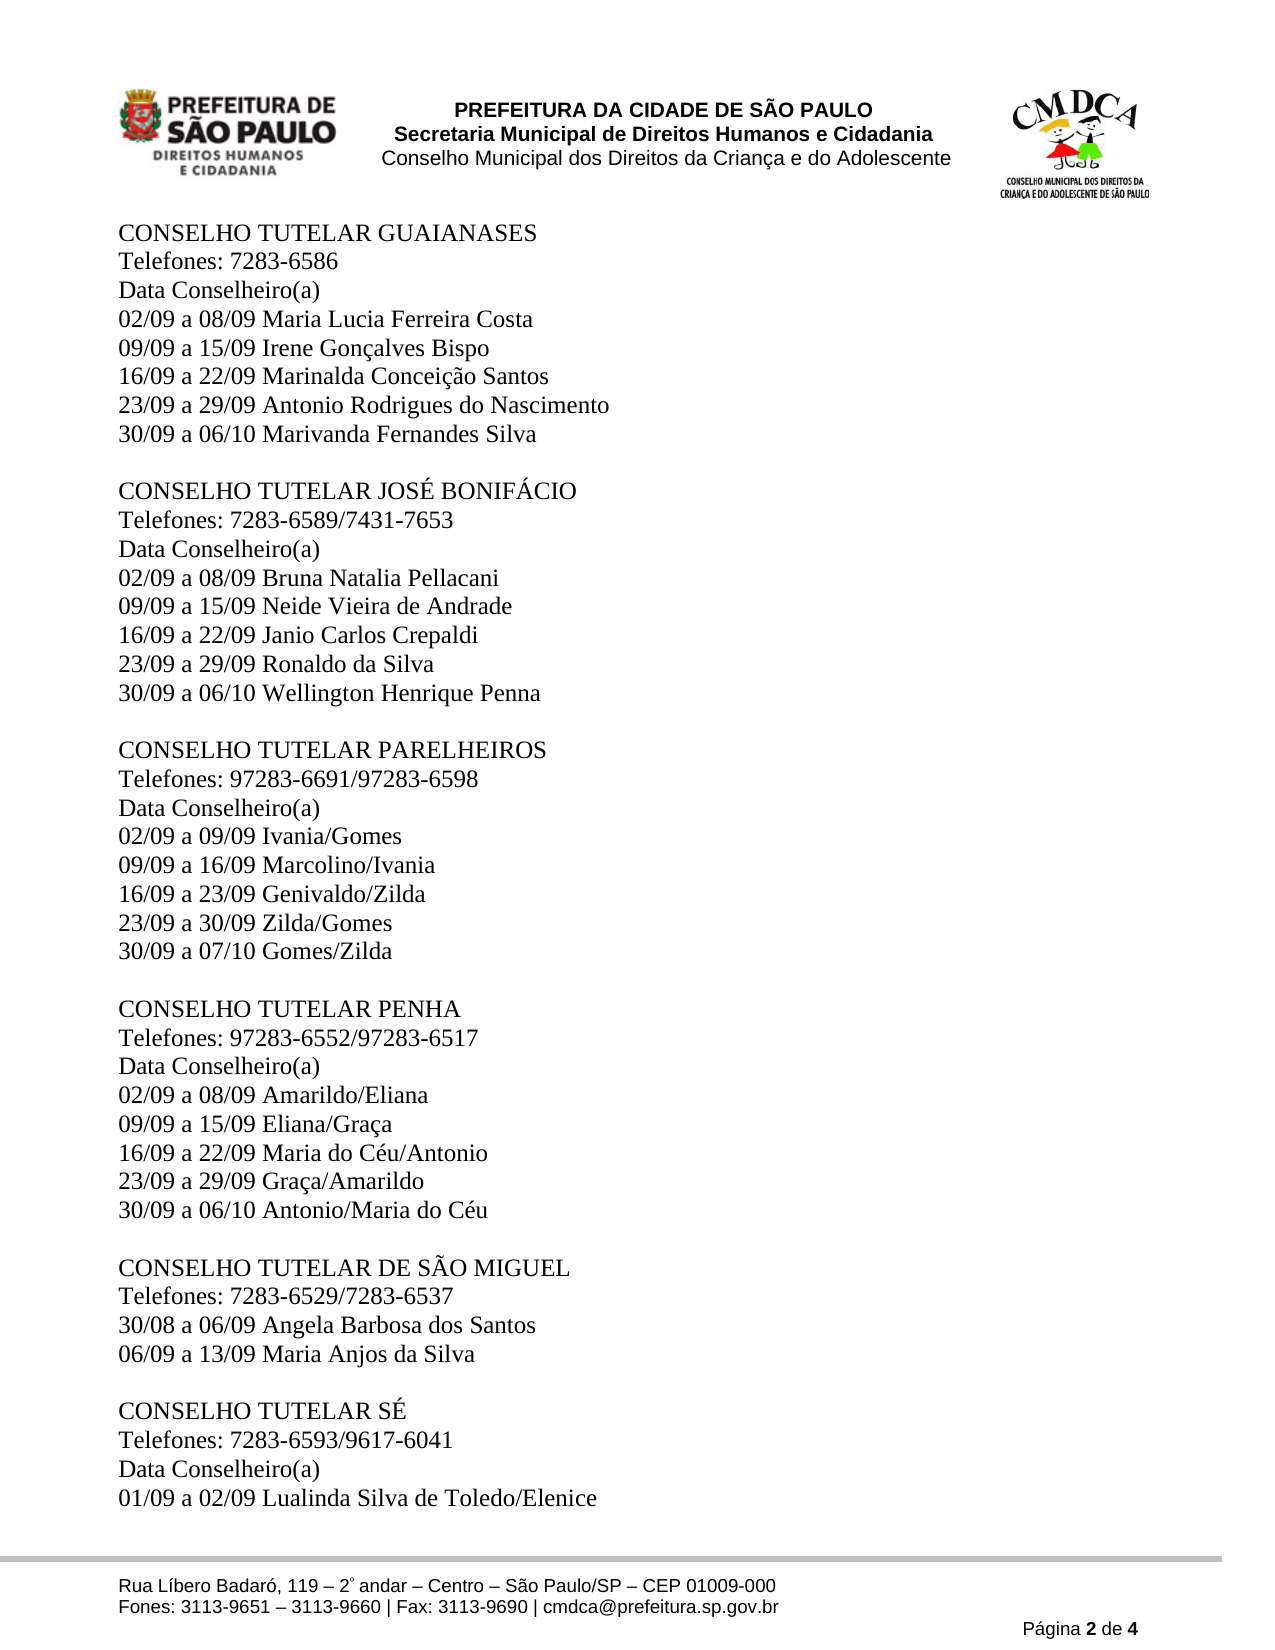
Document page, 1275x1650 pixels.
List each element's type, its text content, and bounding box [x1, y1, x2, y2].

text 16/09 a 22/09 Maria do Céu/Antonio [118, 1138, 1157, 1166]
text 16/09 a 22/09 Marinalda Conceição Santos [118, 361, 1157, 390]
text 16/09 a 22/09 Janio Carlos Crepaldi [118, 620, 1157, 649]
text 23/09 a 29/09 Antonio Rodrigues do Nascimento [118, 390, 1157, 419]
text 16/09 a 23/09 Genivaldo/Zilda [118, 879, 1157, 908]
text 23/09 a 30/09 Zilda/Gomes [118, 908, 1157, 936]
text 06/09 a 13/09 Maria Anjos da Silva [118, 1339, 1157, 1368]
picture [999, 88, 1150, 199]
text Data Conselheiro(a) [118, 1051, 1157, 1080]
text Telefones: 7283-6529/7283-6537 [118, 1281, 1157, 1310]
text Telefones: 97283-6552/97283-6517 [118, 1023, 1157, 1051]
text 23/09 a 29/09 Graça/Amarildo [118, 1166, 1157, 1195]
text 02/09 a 08/09 Maria Lucia Ferreira Costa [118, 304, 1157, 333]
text 02/09 a 09/09 Ivania/Gomes [118, 821, 1157, 850]
text 30/09 a 07/10 Gomes/Zilda [118, 936, 1157, 965]
text 01/09 a 02/09 Lualinda Silva de Toledo/Elenice [118, 1483, 1157, 1511]
text 30/09 a 06/10 Wellington Henrique Penna [118, 678, 1157, 706]
picture [94, 80, 362, 184]
text CONSELHO TUTELAR GUAIANASES [118, 218, 1157, 246]
text Data Conselheiro(a) [118, 793, 1157, 821]
text CONSELHO TUTELAR PENHA [118, 994, 1157, 1023]
text Telefones: 97283-6691/97283-6598 [118, 764, 1157, 793]
text Telefones: 7283-6593/9617-6041 [118, 1425, 1157, 1454]
text 30/09 a 06/10 Antonio/Maria do Céu [118, 1195, 1157, 1224]
text 02/09 a 08/09 Bruna Natalia Pellacani [118, 563, 1157, 591]
text 09/09 a 15/09 Irene Gonçalves Bispo [118, 333, 1157, 361]
text 30/09 a 06/10 Marivanda Fernandes Silva [118, 419, 1157, 448]
text 09/09 a 15/09 Eliana/Graça [118, 1109, 1157, 1138]
text Data Conselheiro(a) [118, 534, 1157, 563]
text Telefones: 7283-6586 [118, 246, 1157, 275]
text Data Conselheiro(a) [118, 1454, 1157, 1483]
text 30/08 a 06/09 Angela Barbosa dos Santos [118, 1310, 1157, 1339]
text Data Conselheiro(a) [118, 275, 1157, 304]
text 09/09 a 16/09 Marcolino/Ivania [118, 850, 1157, 879]
text 23/09 a 29/09 Ronaldo da Silva [118, 649, 1157, 678]
text CONSELHO TUTELAR DE SÃO MIGUEL [118, 1253, 1157, 1281]
text 02/09 a 08/09 Amarildo/Eliana [118, 1080, 1157, 1109]
text 09/09 a 15/09 Neide Vieira de Andrade [118, 591, 1157, 620]
text CONSELHO TUTELAR JOSÉ BONIFÁCIO [118, 476, 1157, 505]
text Telefones: 7283-6589/7431-7653 [118, 505, 1157, 534]
text CONSELHO TUTELAR PARELHEIROS [118, 735, 1157, 764]
text CONSELHO TUTELAR SÉ [118, 1396, 1157, 1425]
